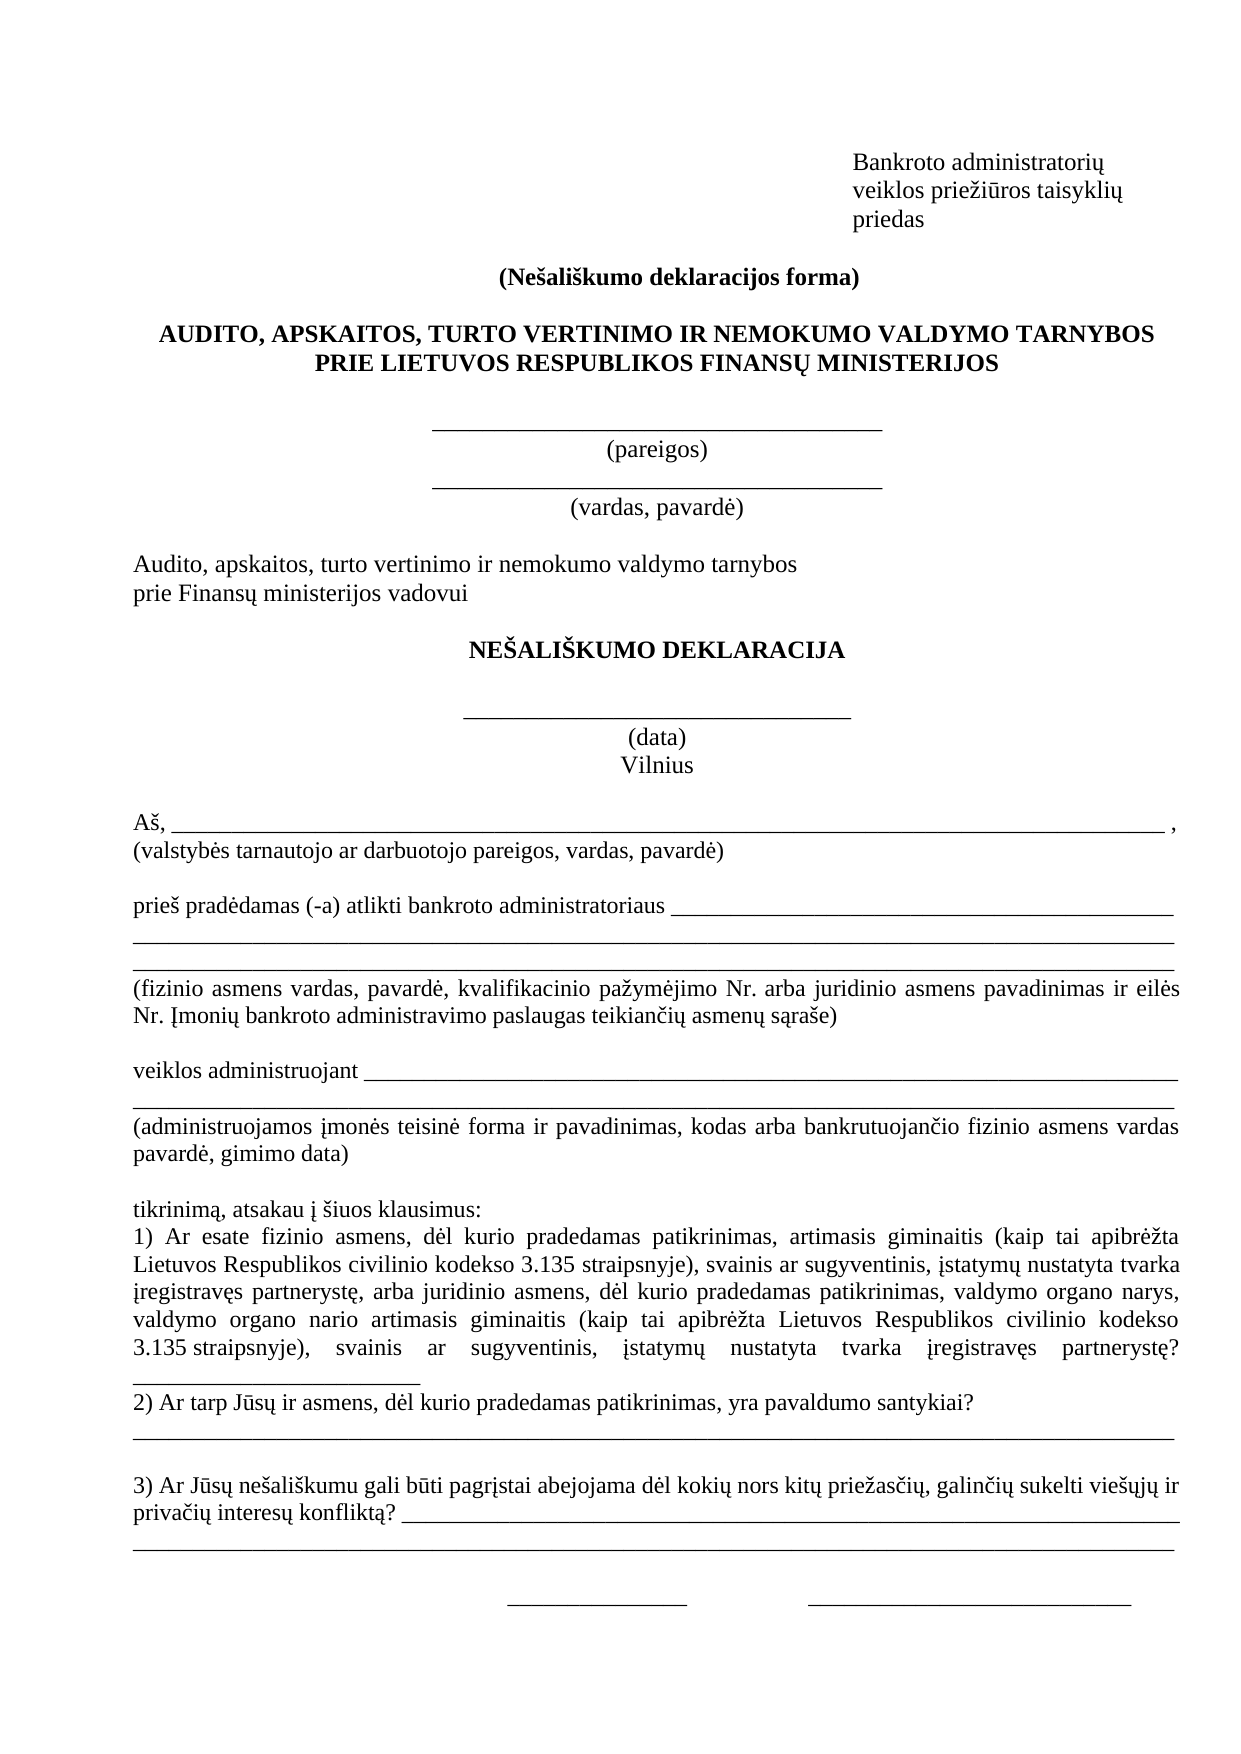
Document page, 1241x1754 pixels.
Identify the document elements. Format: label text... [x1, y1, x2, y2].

text prieš pradėdamas (-a) atlikti bankroto administratoriaus __________________________________________ [133, 891, 1181, 918]
text _______________________________________________________________________________________ [133, 1415, 1181, 1443]
text Aš, ___________________________________________________________________________________ , [133, 808, 1181, 836]
text 1) Ar esate fizinio asmens, dėl kurio pradedamas patikrinimas, artimasis giminaitis (kaip tai apibrėžta Lietuvos Respublikos civilinio kodekso 3.135 straipsnyje), svainis ar sugyventinis, įstatymų nustatyta tvarka įregistravęs partnerystę, arba juridinio asmens, dėl kurio pradedamas patikrinimas, valdymo organo narys, valdymo organo nario artimasis giminaitis (kaip tai apibrėžta Lietuvos Respublikos civilinio kodekso 3.135 straipsnyje), svainis ar sugyventinis, įstatymų nustatyta tvarka įregistravęs partnerystę? ________________________ [133, 1222, 1181, 1388]
text veiklos administruojant ____________________________________________________________________ [133, 1057, 1181, 1084]
text _______________________________ [133, 693, 1181, 722]
text _______________________________________________________________________________________ [133, 1084, 1181, 1112]
text (fizinio asmens vardas, pavardė, kvalifikacinio pažymėjimo Nr. arba juridinio asmens pavadinimas ir eilės Nr. Įmonių bankroto administravimo paslaugas teikiančių asmenų sąraše) [133, 974, 1181, 1029]
text Audito, apskaitos, turto vertinimo ir nemokumo valdymo tarnybos [133, 549, 1181, 578]
text tikrinimą, atsakau į šiuos klausimus: [133, 1194, 1181, 1222]
text (valstybės tarnautojo ar darbuotojo pareigos, vardas, pavardė) [133, 836, 1181, 863]
text (administruojamos įmonės teisinė forma ir pavadinimas, kodas arba bankrutuojančio fizinio asmens vardas pavardė, gimimo data) [133, 1112, 1181, 1167]
text 2) Ar tarp Jūsų ir asmens, dėl kurio pradedamas patikrinimas, yra pavaldumo santykiai? [133, 1388, 1181, 1415]
text _______________________________________________________________________________________ [133, 1526, 1181, 1553]
text Vilnius [133, 751, 1181, 779]
text AUDITO, APSKAITOS, TURTO VERTINIMO IR NEMOKUMO VALDYMO TARNYBOS PRIE LIETUVOS RESPUBLIKOS FINANSŲ MINISTERIJOS [133, 319, 1181, 377]
text (data) [133, 722, 1181, 751]
text ____________________________________ [133, 463, 1181, 492]
text _______________________________________________________________________________________ [133, 918, 1181, 946]
text veiklos priežiūros taisyklių [784, 176, 1181, 204]
text _______________________________________________________________________________________ [133, 946, 1181, 974]
text (Nešališkumo deklaracijos forma) [177, 262, 1181, 291]
text ____________________________________ [133, 406, 1181, 434]
text (vardas, pavardė) [133, 492, 1181, 521]
text priedas [784, 204, 1181, 233]
text (pareigos) [133, 434, 1181, 463]
text NEŠALIŠKUMO DEKLARACIJA [133, 636, 1181, 664]
text Bankroto administratorių [717, 147, 1181, 176]
text _______________ ___________________________ [133, 1581, 1181, 1609]
text 3) Ar Jūsų nešališkumu gali būti pagrįstai abejojama dėl kokių nors kitų priežasčių, galinčių sukelti viešųjų ir privačių interesų konfliktą? _________________________________________________________________ [133, 1471, 1181, 1526]
text prie Finansų ministerijos vadovui [133, 578, 1181, 607]
